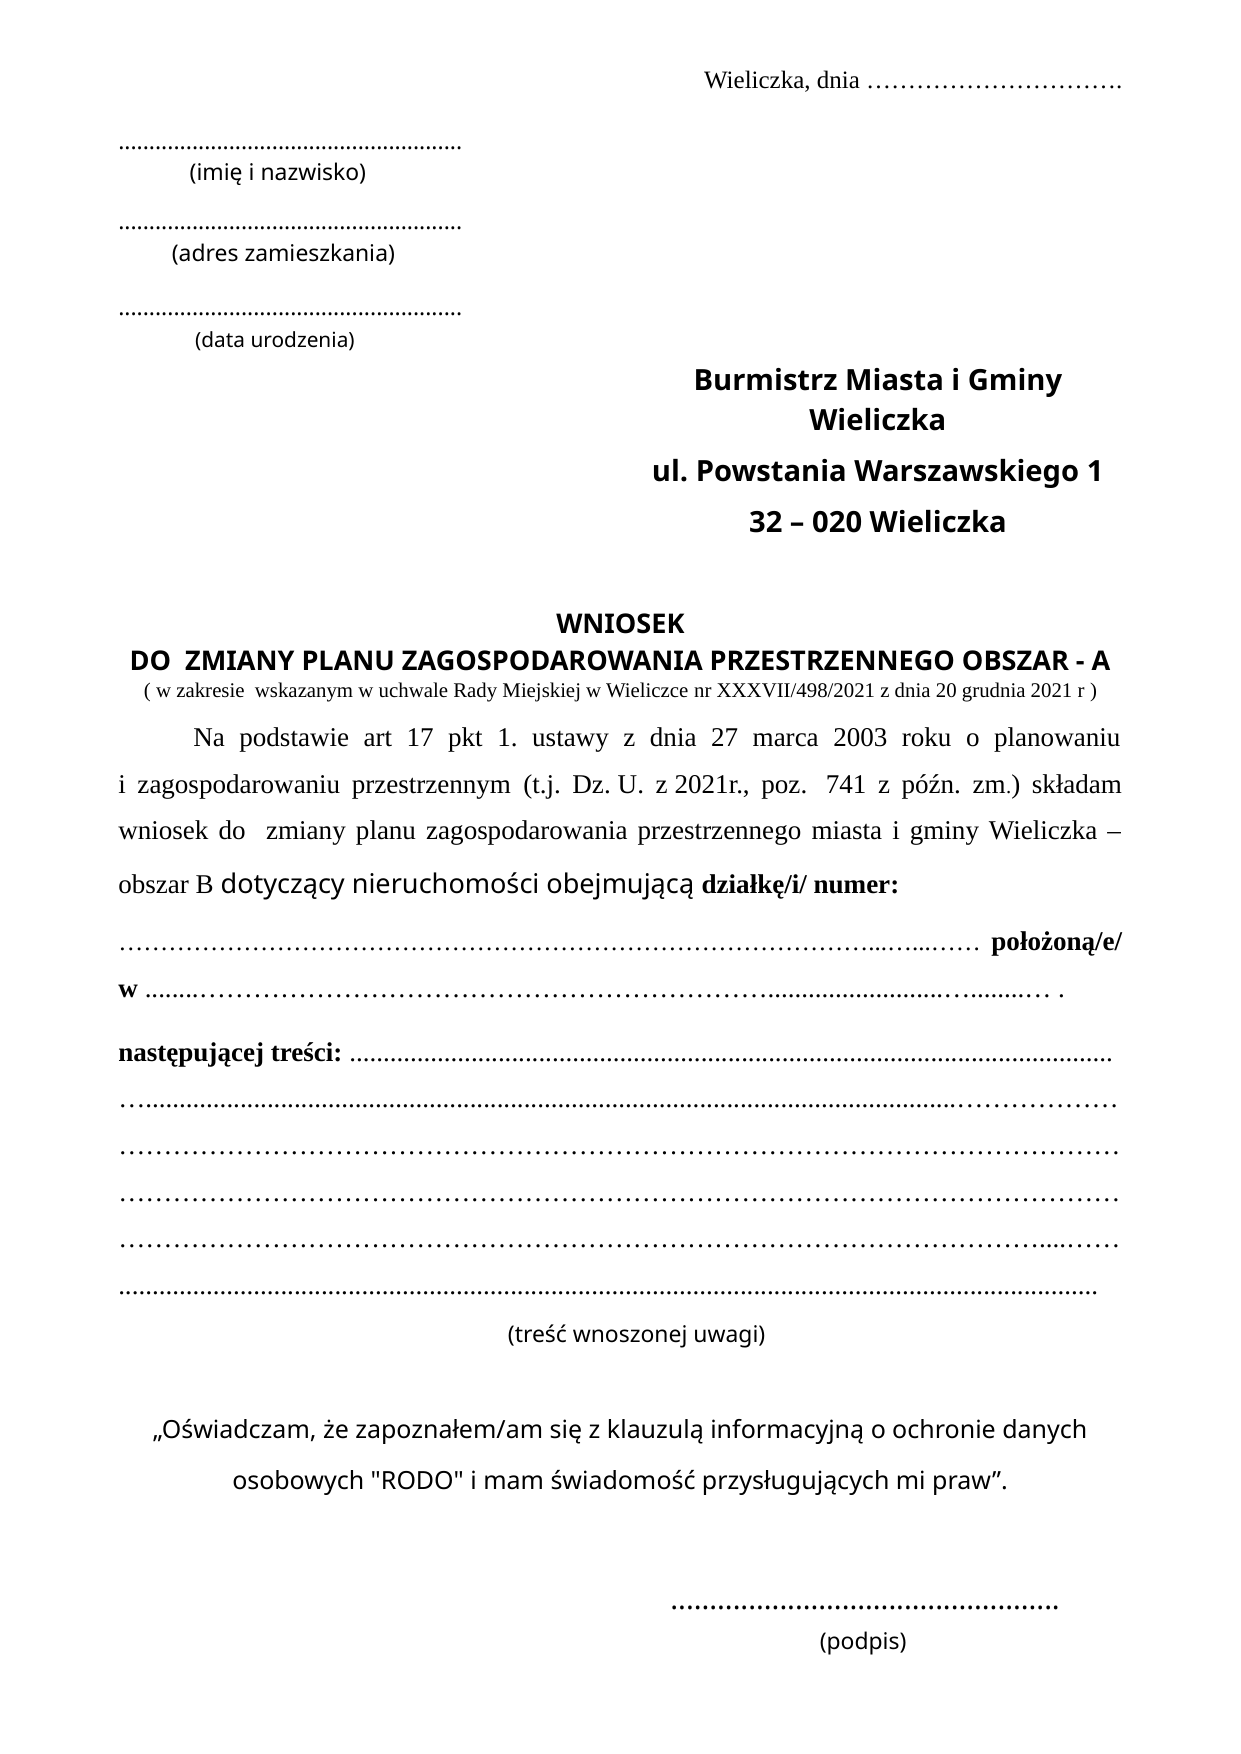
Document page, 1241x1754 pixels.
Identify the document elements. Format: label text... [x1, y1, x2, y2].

table_cell 32 – 020 Wieliczka [633, 496, 1123, 547]
text (treść wnoszonej uwagi) [118, 1316, 1122, 1350]
text następującej treści: ................................................................................................................. [118, 1036, 1122, 1067]
text ........................................................ [118, 205, 1122, 236]
text (adres zamieszkania) [118, 236, 1122, 268]
text Wieliczka, dnia …………………………. [118, 65, 1122, 94]
text (podpis) [118, 1618, 1122, 1658]
text (data urodzenia) [118, 323, 1122, 354]
text „Oświadczam, że zapoznałem/am się z klauzulą informacyjną o ochronie danych osobowych "RODO" i mam świadomość przysługujących mi praw”. [118, 1411, 1122, 1496]
text …........................................................................................................................……………… [118, 1082, 1122, 1113]
table_header Burmistrz Miasta i Gminy Wieliczka [633, 354, 1123, 445]
text ........................................................ [118, 125, 1122, 156]
table_cell ul. Powstania Warszawskiego 1 [633, 445, 1123, 496]
text WNIOSEK [118, 604, 1122, 641]
text Na podstawie art 17 pkt 1. ustawy z dnia 27 marca 2003 roku o planowaniu i zagospodarowaniu przestrzennym (t.j. Dz. U. z 2021r., poz. 741 z późn. zm.) składam wniosek do zmiany planu zagospodarowania przestrzennego miasta i gminy Wieliczka – obszar B dotyczący nieruchomości obejmującą działkę/i/ numer: [118, 721, 1122, 901]
text (imię i nazwisko) [118, 156, 1122, 187]
text ( w zakresie wskazanym w uchwale Rady Miejskiej w Wieliczce nr XXXVII/498/2021 z dnia 20 grudnia 2021 r ) [118, 678, 1122, 702]
text ………………………………………………………………………………………………………………………………………………………………………………………………………………………………………………………………………………………………....…… ................................................................................................................................................. [118, 1129, 1122, 1300]
text ........................................................ [118, 291, 1122, 323]
text .................................................. [118, 1578, 1122, 1618]
text ………………………………………………………………………………...…...…… położoną/e/ w ........………………………………………………………..........................…........… . [118, 925, 1122, 1003]
text DO ZMIANY PLANU ZAGOSPODAROWANIA PRZESTRZENNEGO OBSZAR - A [118, 641, 1122, 678]
